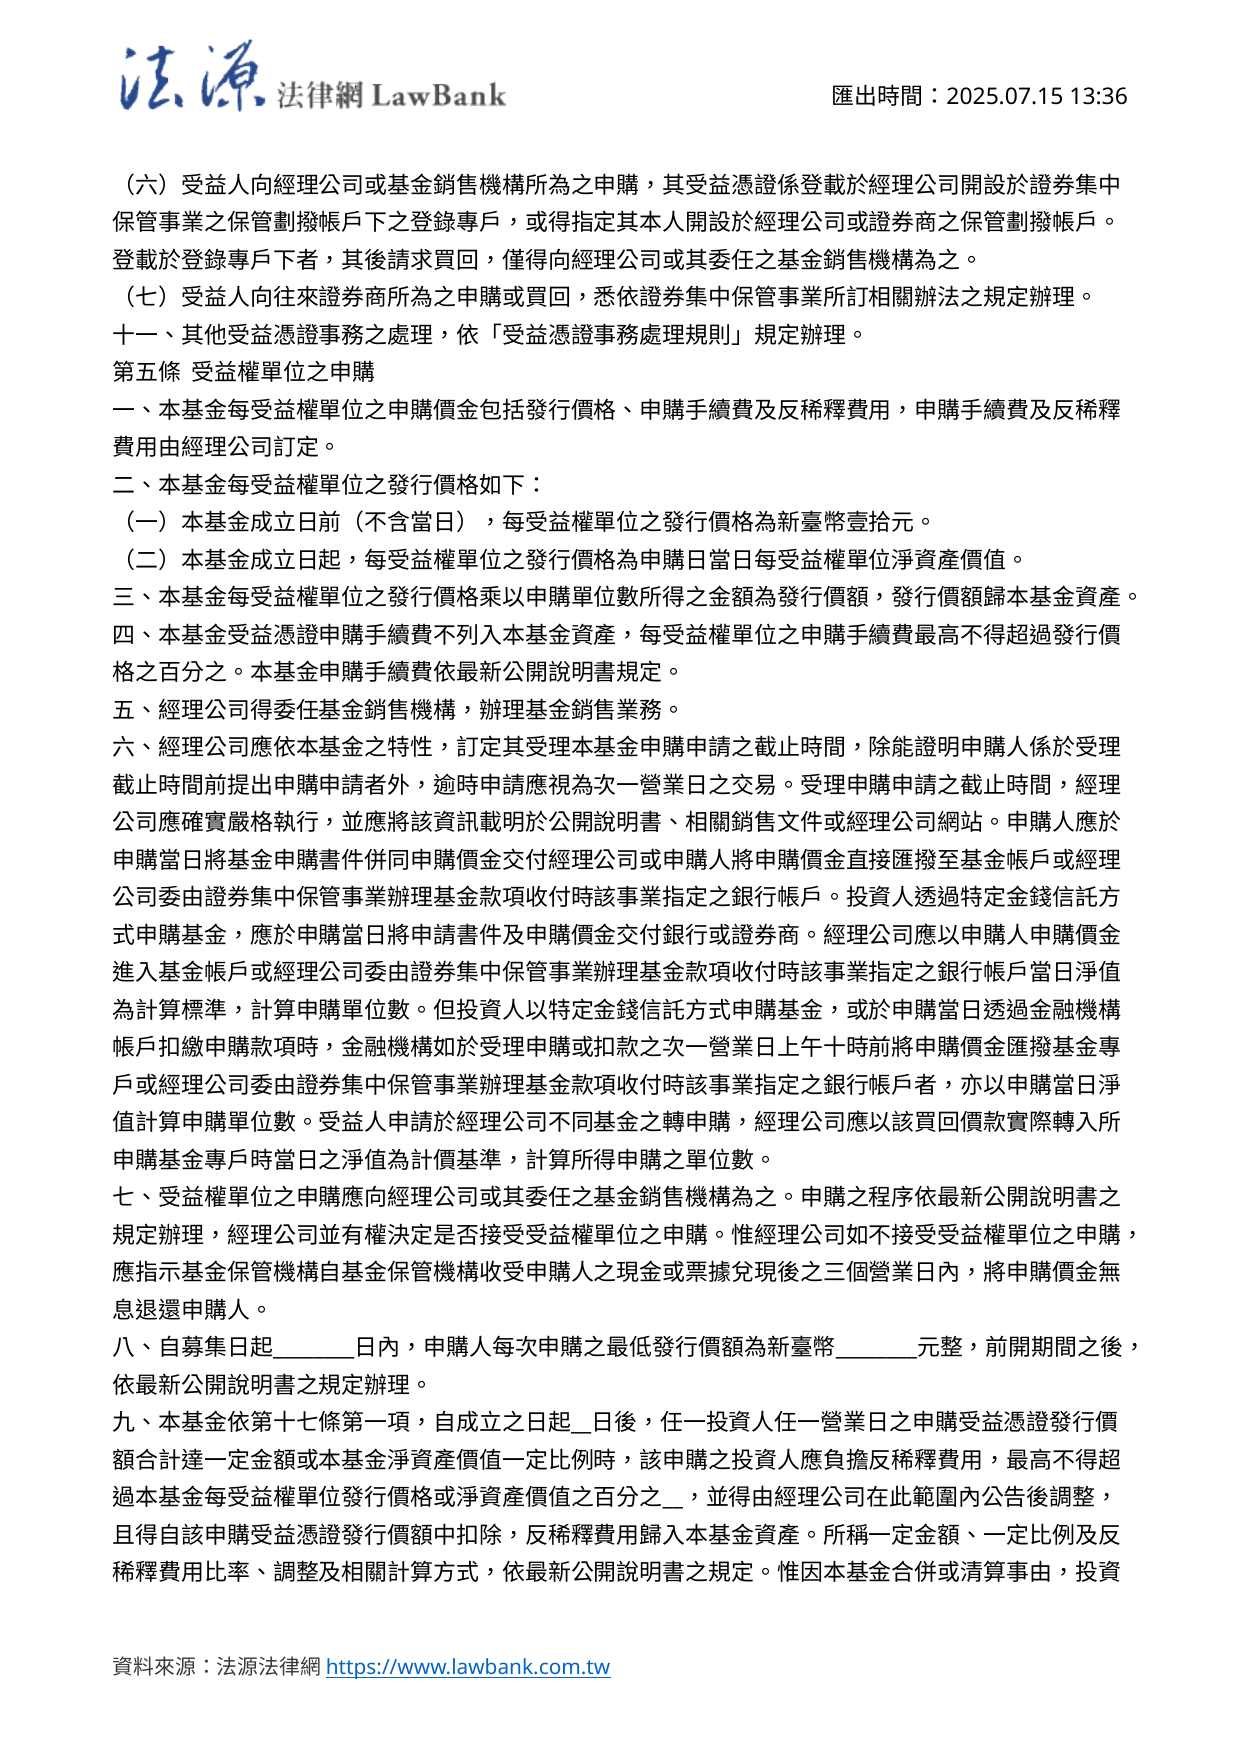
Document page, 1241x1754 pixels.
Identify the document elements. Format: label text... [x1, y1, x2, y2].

text （二）本基金成立日起，每受益權單位之發行價格為申購日當日每受益權單位淨資產價值。 [112, 539, 1128, 577]
text 二、本基金每受益權單位之發行價格如下： [112, 464, 1128, 502]
text （一）本基金成立日前（不含當日），每受益權單位之發行價格為新臺幣壹拾元。 [112, 502, 1128, 539]
text 一、本基金每受益權單位之申購價金包括發行價格、申購手續費及反稀釋費用，申購手續費及反稀釋費用由經理公司訂定。 [112, 389, 1128, 464]
text 三、本基金每受益權單位之發行價格乘以申購單位數所得之金額為發行價額，發行價額歸本基金資產。 [112, 577, 1128, 614]
picture [120, 39, 507, 116]
text 第五條 受益權單位之申購 [112, 352, 1128, 389]
text （六）受益人向經理公司或基金銷售機構所為之申購，其受益憑證係登載於經理公司開設於證券集中保管事業之保管劃撥帳戶下之登錄專戶，或得指定其本人開設於經理公司或證券商之保管劃撥帳戶。登載於登錄專戶下者，其後請求買回，僅得向經理公司或其委任之基金銷售機構為之。 [112, 164, 1128, 277]
text 九、本基金依第十七條第一項，自成立之日起__日後，任一投資人任一營業日之申購受益憑證發行價額合計達一定金額或本基金淨資產價值一定比例時，該申購之投資人應負擔反稀釋費用，最高不得超過本基金每受益權單位發行價格或淨資產價值之百分之__，並得由經理公司在此範圍內公告後調整，且得自該申購受益憑證發行價額中扣除，反稀釋費用歸入本基金資產。所稱一定金額、一定比例及反稀釋費用比率、調整及相關計算方式，依最新公開說明書之規定。惟因本基金合併或清算事由，投資 [112, 1402, 1128, 1589]
text 八、自募集日起________日內，申購人每次申購之最低發行價額為新臺幣________元整，前開期間之後，依最新公開說明書之規定辦理。 [112, 1327, 1128, 1402]
text （七）受益人向往來證券商所為之申購或買回，悉依證券集中保管事業所訂相關辦法之規定辦理。 [112, 277, 1128, 314]
text 七、受益權單位之申購應向經理公司或其委任之基金銷售機構為之。申購之程序依最新公開說明書之規定辦理，經理公司並有權決定是否接受受益權單位之申購。惟經理公司如不接受受益權單位之申購，應指示基金保管機構自基金保管機構收受申購人之現金或票據兌現後之三個營業日內，將申購價金無息退還申購人。 [112, 1177, 1128, 1327]
text 四、本基金受益憑證申購手續費不列入本基金資產，每受益權單位之申購手續費最高不得超過發行價格之百分之。本基金申購手續費依最新公開說明書規定。 [112, 614, 1128, 689]
text 十一、其他受益憑證事務之處理，依「受益憑證事務處理規則」規定辦理。 [112, 314, 1128, 352]
text 六、經理公司應依本基金之特性，訂定其受理本基金申購申請之截止時間，除能證明申購人係於受理截止時間前提出申購申請者外，逾時申請應視為次一營業日之交易。受理申購申請之截止時間，經理公司應確實嚴格執行，並應將該資訊載明於公開說明書、相關銷售文件或經理公司網站。申購人應於申購當日將基金申購書件併同申購價金交付經理公司或申購人將申購價金直接匯撥至基金帳戶或經理公司委由證券集中保管事業辦理基金款項收付時該事業指定之銀行帳戶。投資人透過特定金錢信託方式申購基金，應於申購當日將申請書件及申購價金交付銀行或證券商。經理公司應以申購人申購價金進入基金帳戶或經理公司委由證券集中保管事業辦理基金款項收付時該事業指定之銀行帳戶當日淨值為計算標準，計算申購單位數。但投資人以特定金錢信託方式申購基金，或於申購當日透過金融機構帳戶扣繳申購款項時，金融機構如於受理申購或扣款之次一營業日上午十時前將申購價金匯撥基金專戶或經理公司委由證券集中保管事業辦理基金款項收付時該事業指定之銀行帳戶者，亦以申購當日淨值計算申購單位數。受益人申請於經理公司不同基金之轉申購，經理公司應以該買回價款實際轉入所申購基金專戶時當日之淨值為計價基準，計算所得申購之單位數。 [112, 727, 1128, 1177]
text 五、經理公司得委任基金銷售機構，辦理基金銷售業務。 [112, 689, 1128, 727]
